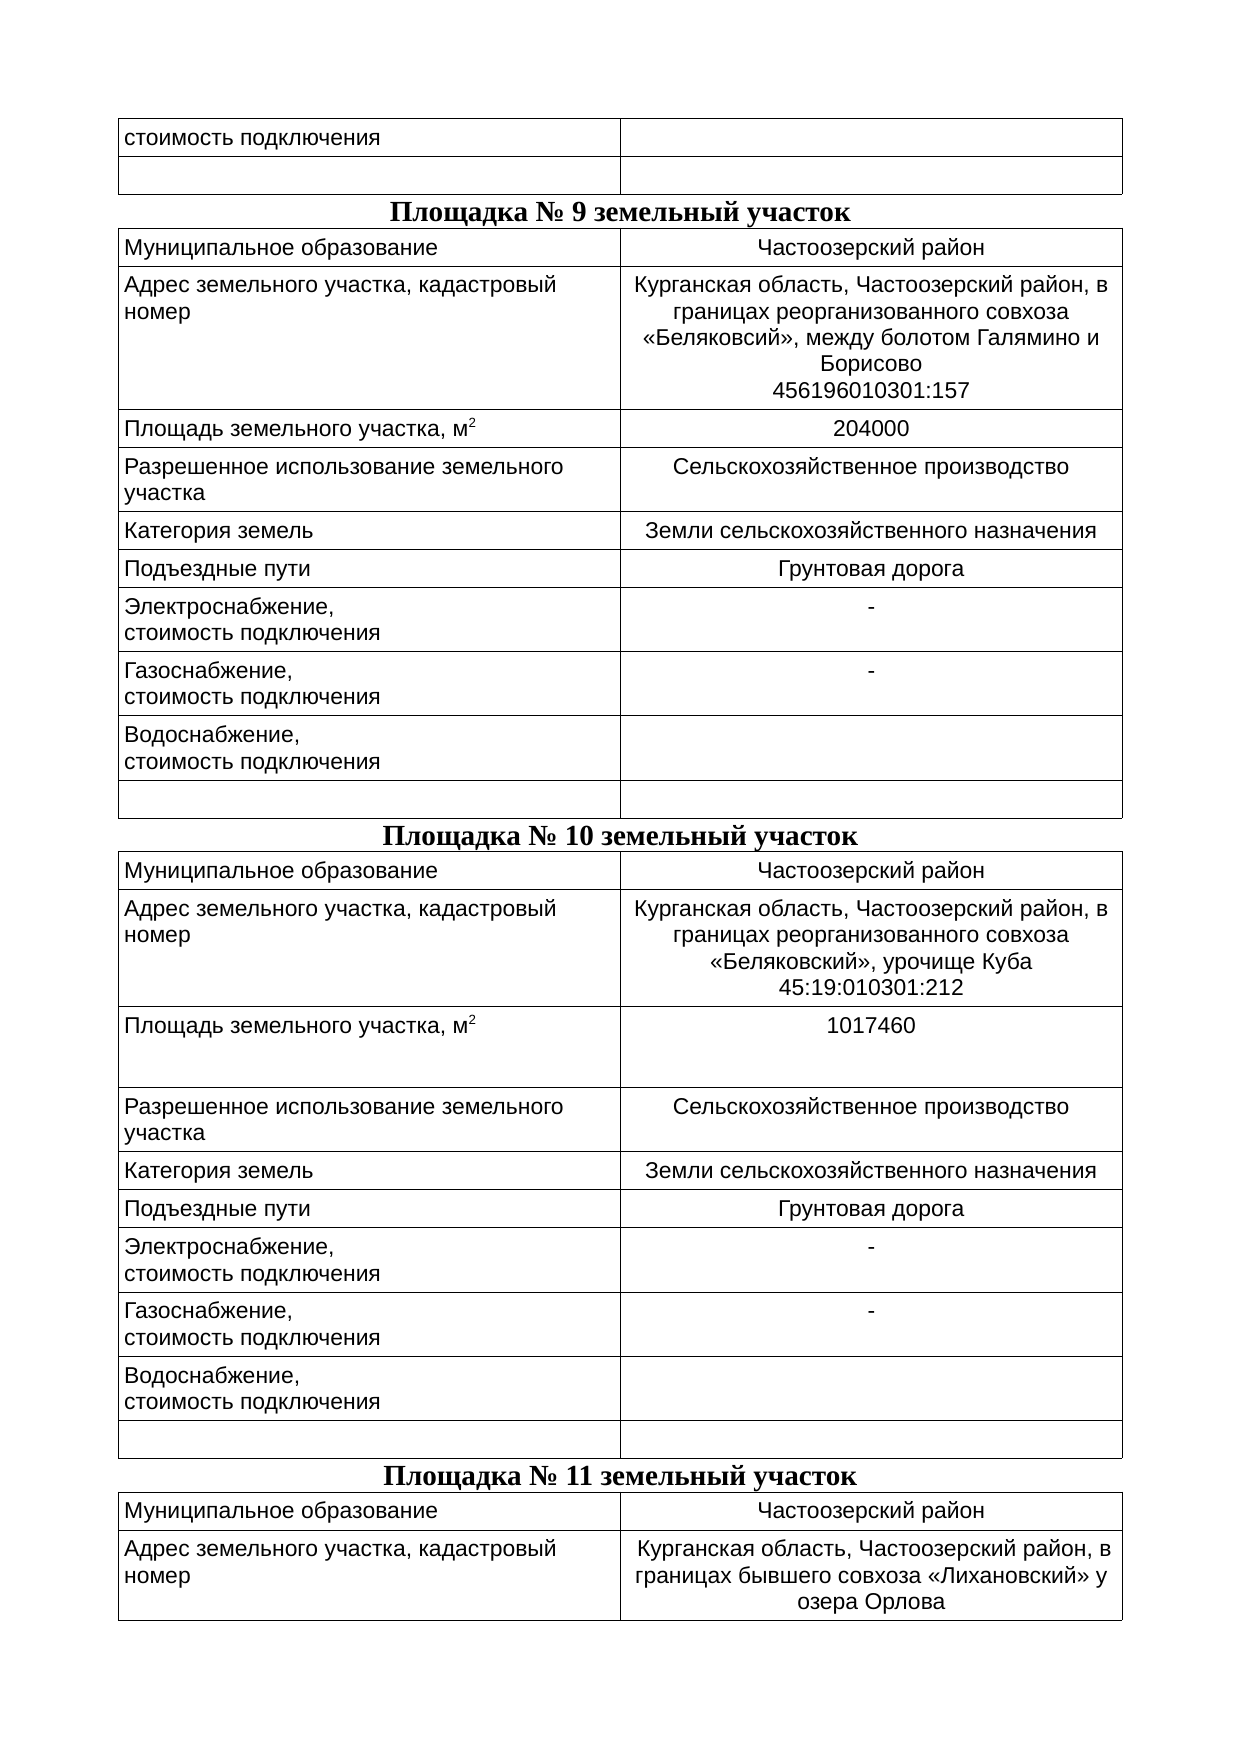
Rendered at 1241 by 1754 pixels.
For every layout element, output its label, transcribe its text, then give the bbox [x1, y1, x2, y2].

table_cell Адрес земельного участка, кадастровый номер [119, 1531, 620, 1620]
text Площадка № 10 земельный участок [118, 819, 1122, 851]
table_cell Адрес земельного участка, кадастровый номер [119, 267, 620, 409]
table_cell Разрешенное использование земельного участка [119, 1088, 620, 1151]
table_cell [621, 781, 1122, 818]
table_cell [621, 1357, 1122, 1420]
table_cell Площадь земельного участка, м2 [119, 410, 620, 447]
table_cell Водоснабжение, стоимость подключения [119, 716, 620, 780]
table_cell Сельскохозяйственное производство [621, 1088, 1122, 1151]
text Площадка № 11 земельный участок [118, 1459, 1122, 1492]
table_cell Подъездные пути [119, 1190, 620, 1227]
table_cell - [621, 652, 1122, 715]
table_cell Разрешенное использование земельного участка [119, 448, 620, 511]
table_cell стоимость подключения [119, 119, 620, 156]
table_cell Курганская область, Частоозерский район, в границах реорганизованного совхоза «Беляковский», урочище Куба 45:19:010301:212 [621, 890, 1122, 1006]
table_cell Курганская область, Частоозерский район, в границах бывшего совхоза «Лихановский» у озера Орлова [621, 1531, 1122, 1620]
table_cell Водоснабжение, стоимость подключения [119, 1357, 620, 1420]
table_header Частоозерский район [621, 229, 1122, 266]
table_cell Грунтовая дорога [621, 1190, 1122, 1227]
table_cell Категория земель [119, 1152, 620, 1189]
text Площадка № 9 земельный участок [118, 195, 1122, 228]
table_cell Курганская область, Частоозерский район, в границах реорганизованного совхоза «Беляковсий», между болотом Галямино и Борисово 456196010301:157 [621, 267, 1122, 409]
table_header Муниципальное образование [119, 852, 620, 889]
table_header Частоозерский район [621, 1493, 1122, 1529]
table_cell 204000 [621, 410, 1122, 447]
table_cell [621, 119, 1122, 156]
table_cell [621, 1421, 1122, 1458]
table_cell Электроснабжение, стоимость подключения [119, 1228, 620, 1292]
table_cell Газоснабжение, стоимость подключения [119, 652, 620, 715]
table_cell Земли сельскохозяйственного назначения [621, 512, 1122, 549]
table_cell Категория земель [119, 512, 620, 549]
table_header Частоозерский район [621, 852, 1122, 889]
table_cell Электроснабжение, стоимость подключения [119, 588, 620, 651]
table_cell Сельскохозяйственное производство [621, 448, 1122, 511]
table_cell Газоснабжение, стоимость подключения [119, 1293, 620, 1356]
table_cell - [621, 1228, 1122, 1292]
table_header Муниципальное образование [119, 229, 620, 266]
table_cell [119, 781, 620, 818]
table_cell Подъездные пути [119, 550, 620, 587]
table_cell Площадь земельного участка, м2 [119, 1007, 620, 1087]
table_cell [621, 157, 1122, 194]
table_cell [119, 1421, 620, 1458]
table_cell - [621, 1293, 1122, 1356]
table_cell 1017460 [621, 1007, 1122, 1087]
table_cell [119, 157, 620, 194]
table_cell Грунтовая дорога [621, 550, 1122, 587]
table_cell Адрес земельного участка, кадастровый номер [119, 890, 620, 1006]
table_cell [621, 716, 1122, 780]
table_header Муниципальное образование [119, 1493, 620, 1529]
table_cell - [621, 588, 1122, 651]
table_cell Земли сельскохозяйственного назначения [621, 1152, 1122, 1189]
